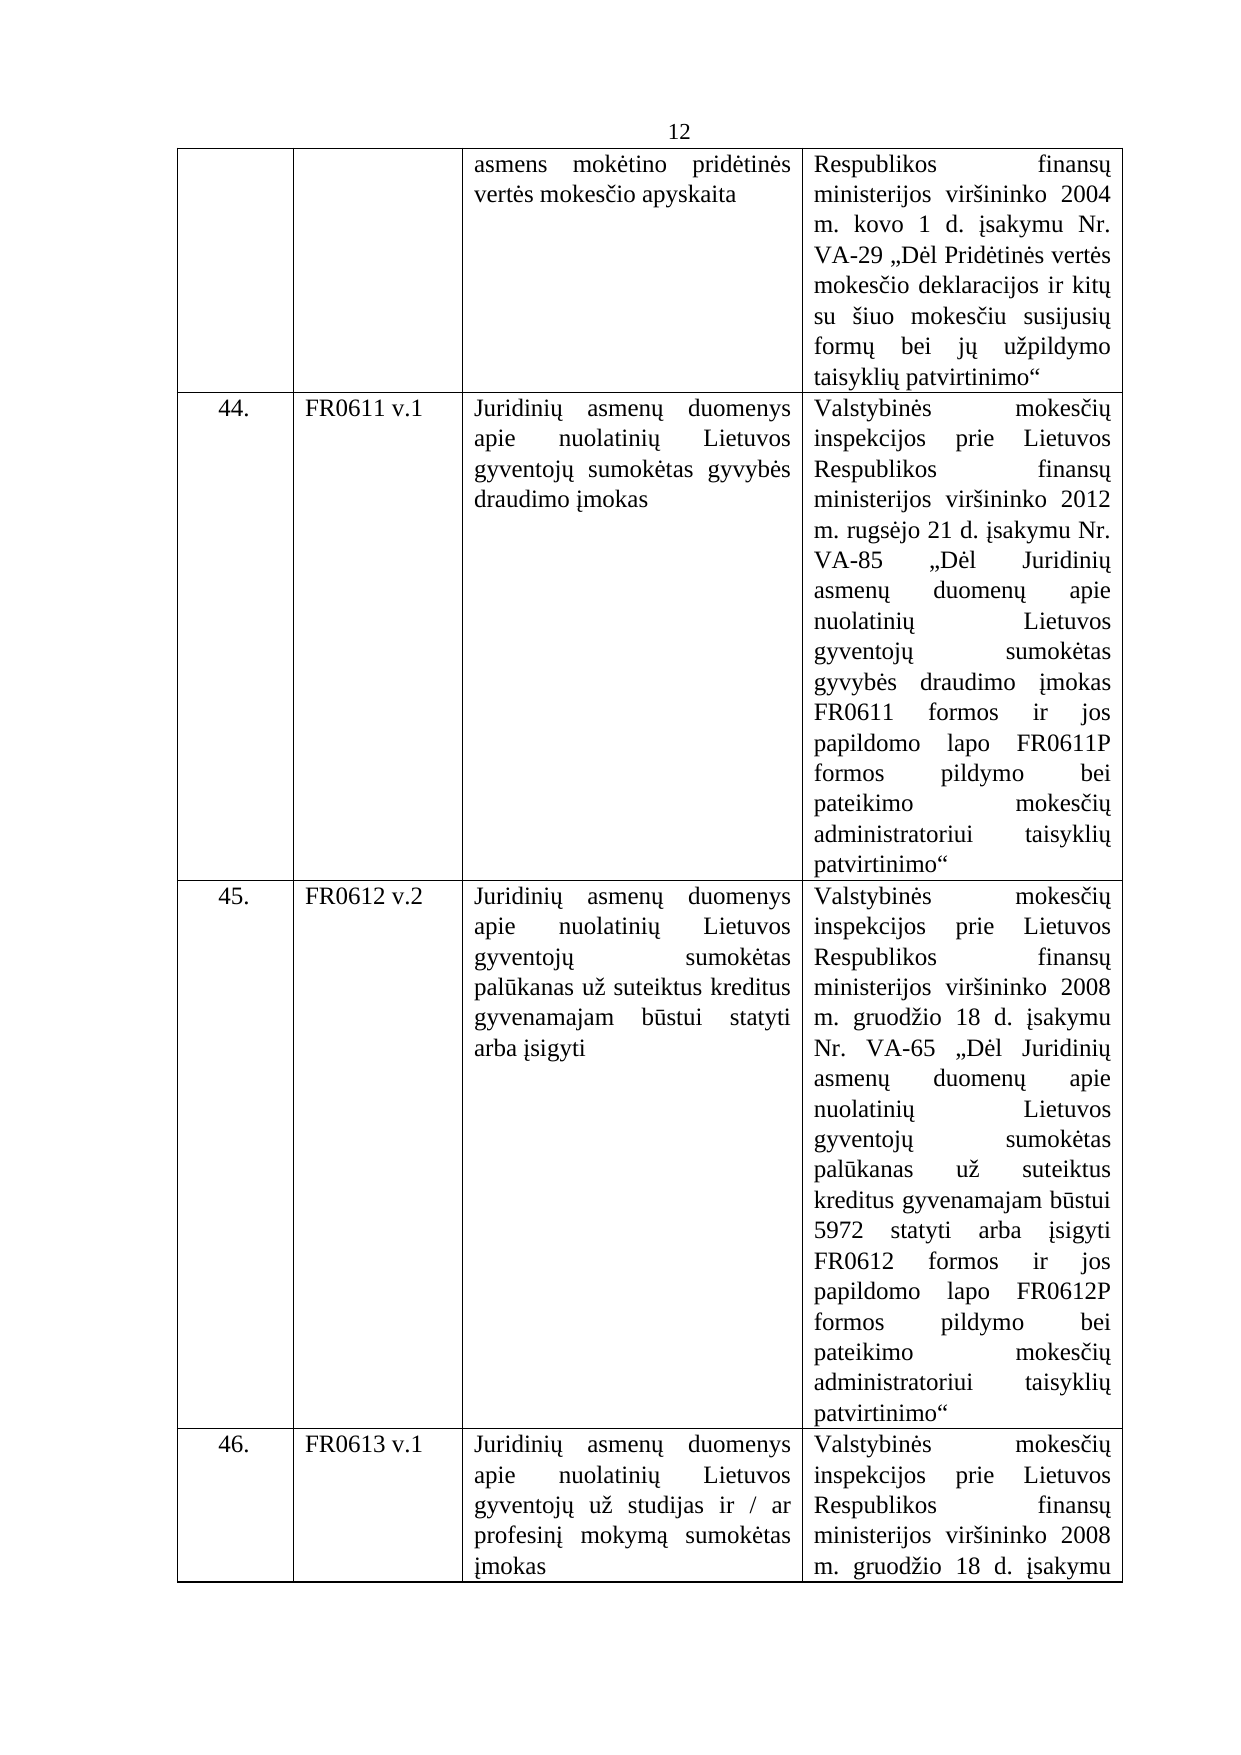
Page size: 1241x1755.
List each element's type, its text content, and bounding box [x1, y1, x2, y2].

table_cell Juridinių asmenų duomenys apie nuolatinių Lietuvos gyventojų už studijas ir / ar profesinį mokymą sumokėtas įmokas [463, 1429, 802, 1581]
table_cell [294, 149, 462, 392]
table_cell Valstybinės mokesčių inspekcijos prie Lietuvos Respublikos finansų ministerijos viršininko 2008 m. gruodžio 18 d. įsakymu [803, 1429, 1122, 1581]
table_cell Juridinių asmenų duomenys apie nuolatinių Lietuvos gyventojų sumokėtas palūkanas už suteiktus kreditus gyvenamajam būstui statyti arba įsigyti [463, 881, 802, 1428]
table_cell FR0611 v.1 [294, 393, 462, 880]
table_cell 44. [178, 393, 293, 880]
table_cell Juridinių asmenų duomenys apie nuolatinių Lietuvos gyventojų sumokėtas gyvybės draudimo įmokas [463, 393, 802, 880]
table_cell Valstybinės mokesčių inspekcijos prie Lietuvos Respublikos finansų ministerijos viršininko 2012 m. rugsėjo 21 d. įsakymu Nr. VA-85 „Dėl Juridinių asmenų duomenų apie nuolatinių Lietuvos gyventojų sumokėtas gyvybės draudimo įmokas FR0611 formos ir jos papildomo lapo FR0611P formos pildymo bei pateikimo mokesčių administratoriui taisyklių patvirtinimo“ [803, 393, 1122, 880]
table_cell [178, 149, 293, 392]
table_cell FR0613 v.1 [294, 1429, 462, 1581]
table_cell Respublikos finansų ministerijos viršininko 2004 m. kovo 1 d. įsakymu Nr. VA-29 „Dėl Pridėtinės vertės mokesčio deklaracijos ir kitų su šiuo mokesčiu susijusių formų bei jų užpildymo taisyklių patvirtinimo“ [803, 149, 1122, 392]
table_cell 45. [178, 881, 293, 1428]
table_cell Valstybinės mokesčių inspekcijos prie Lietuvos Respublikos finansų ministerijos viršininko 2008 m. gruodžio 18 d. įsakymu Nr. VA-65 „Dėl Juridinių asmenų duomenų apie nuolatinių Lietuvos gyventojų sumokėtas palūkanas už suteiktus kreditus gyvenamajam būstui 5972 statyti arba įsigyti FR0612 formos ir jos papildomo lapo FR0612P formos pildymo bei pateikimo mokesčių administratoriui taisyklių patvirtinimo“ [803, 881, 1122, 1428]
table_cell FR0612 v.2 [294, 881, 462, 1428]
table_cell 46. [178, 1429, 293, 1581]
table_cell asmens mokėtino pridėtinės vertės mokesčio apyskaita [463, 149, 802, 392]
